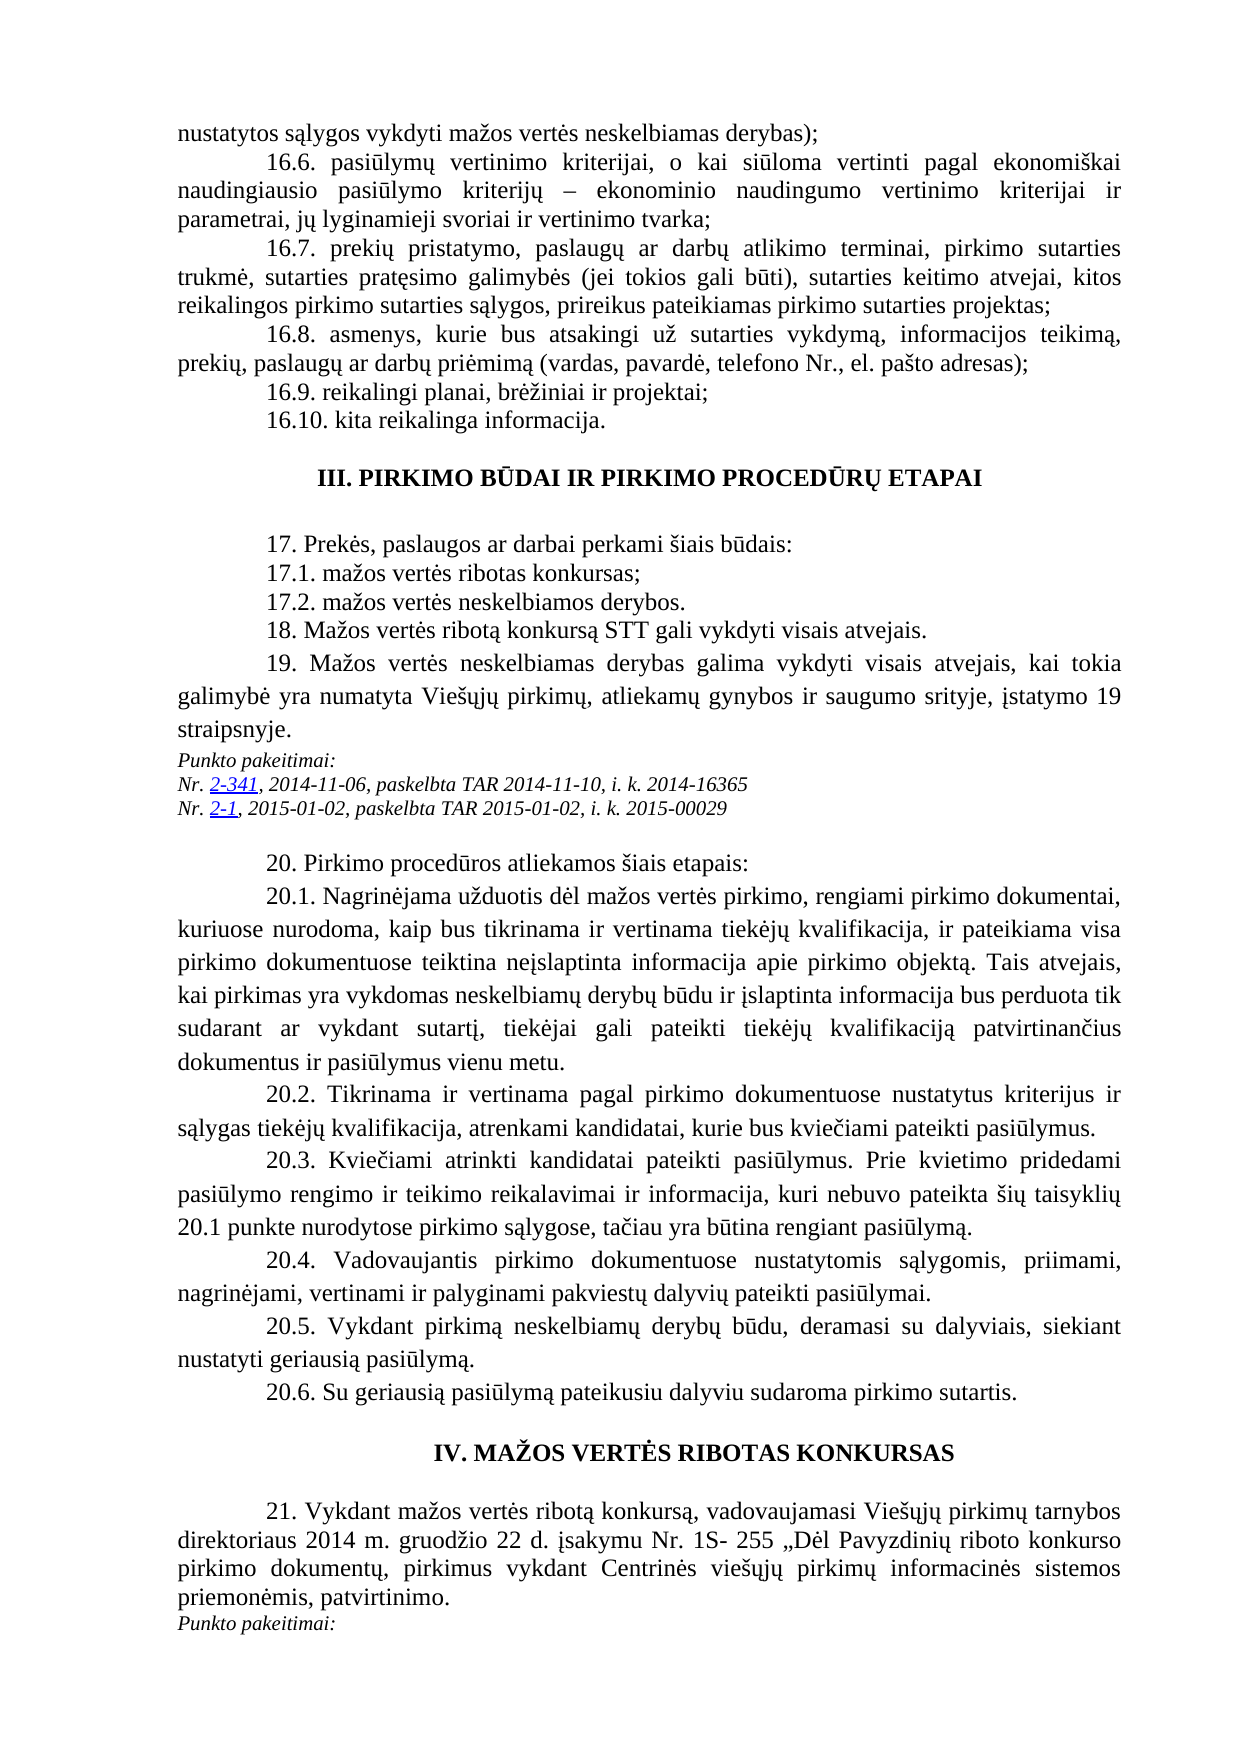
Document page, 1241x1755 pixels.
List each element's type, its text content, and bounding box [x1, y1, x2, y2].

text 16.7. prekių pristatymo, paslaugų ar darbų atlikimo terminai, pirkimo sutarties trukmė, sutarties pratęsimo galimybės (jei tokios gali būti), sutarties keitimo atvejai, kitos reikalingos pirkimo sutarties sąlygos, prireikus pateikiamas pirkimo sutarties projektas; [177, 233, 1122, 319]
text 16.6. pasiūlymų vertinimo kriterijai, o kai siūloma vertinti pagal ekonomiškai naudingiausio pasiūlymo kriterijų – ekonominio naudingumo vertinimo kriterijai ir parametrai, jų lyginamieji svoriai ir vertinimo tvarka; [177, 147, 1122, 233]
text 16.8. asmenys, kurie bus atsakingi už sutarties vykdymą, informacijos teikimą, prekių, paslaugų ar darbų priėmimą (vardas, pavardė, telefono Nr., el. pašto adresas); [177, 319, 1122, 377]
text 20.3. Kviečiami atrinkti kandidatai pateikti pasiūlymus. Prie kvietimo pridedami pasiūlymo rengimo ir teikimo reikalavimai ir informacija, kuri nebuvo pateikta šių taisyklių 20.1 punkte nurodytose pirkimo sąlygose, tačiau yra būtina rengiant pasiūlymą. [177, 1146, 1122, 1240]
text 17.1. mažos vertės ribotas konkursas; [177, 558, 1122, 587]
text IV. MAŽOS VERTĖS RIBOTAS KONKURSAS [177, 1438, 1122, 1467]
text 16.9. reikalingi planai, brėžiniai ir projektai; [177, 377, 1122, 406]
text 19. Mažos vertės neskelbiamas derybas galima vykdyti visais atvejais, kai tokia galimybė yra numatyta Viešųjų pirkimų, atliekamų gynybos ir saugumo srityje, įstatymo 19 straipsnyje. [177, 648, 1122, 743]
text 20. Pirkimo procedūros atliekamos šiais etapais: [177, 848, 1122, 877]
text 20.1. Nagrinėjama užduotis dėl mažos vertės pirkimo, rengiami pirkimo dokumentai, kuriuose nurodoma, kaip bus tikrinama ir vertinama tiekėjų kvalifikacija, ir pateikiama visa pirkimo dokumentuose teiktina neįslaptinta informacija apie pirkimo objektą. Tais atvejais, kai pirkimas yra vykdomas neskelbiamų derybų būdu ir įslaptinta informacija bus perduota tik sudarant ar vykdant sutartį, tiekėjai gali pateikti tiekėjų kvalifikaciją patvirtinančius dokumentus ir pasiūlymus vienu metu. [177, 881, 1122, 1075]
text 20.2. Tikrinama ir vertinama pagal pirkimo dokumentuose nustatytus kriterijus ir sąlygas tiekėjų kvalifikacija, atrenkami kandidatai, kurie bus kviečiami pateikti pasiūlymus. [177, 1079, 1122, 1141]
text Punkto pakeitimai: [177, 1611, 1122, 1635]
text 20.4. Vadovaujantis pirkimo dokumentuose nustatytomis sąlygomis, priimami, nagrinėjami, vertinami ir palyginami pakviestų dalyvių pateikti pasiūlymai. [177, 1245, 1122, 1306]
text III. PIRKIMO BŪDAI IR PIRKIMO PROCEDŪRŲ ETAPAI [177, 463, 1122, 492]
text Nr. 2-341, 2014-11-06, paskelbta TAR 2014-11-10, i. k. 2014-16365 [177, 772, 1122, 796]
text 17. Prekės, paslaugos ar darbai perkami šiais būdais: [177, 529, 1122, 558]
text 17.2. mažos vertės neskelbiamos derybos. [177, 587, 1122, 615]
text 21. Vykdant mažos vertės ribotą konkursą, vadovaujamasi Viešųjų pirkimų tarnybos direktoriaus 2014 m. gruodžio 22 d. įsakymu Nr. 1S- 255 „Dėl Pavyzdinių riboto konkurso pirkimo dokumentų, pirkimus vykdant Centrinės viešųjų pirkimų informacinės sistemos priemonėmis, patvirtinimo. [177, 1496, 1122, 1611]
text Punkto pakeitimai: [177, 747, 1122, 772]
text 16.10. kita reikalinga informacija. [177, 406, 1122, 434]
text 20.5. Vykdant pirkimą neskelbiamų derybų būdu, deramasi su dalyviais, siekiant nustatyti geriausią pasiūlymą. [177, 1311, 1122, 1372]
text nustatytos sąlygos vykdyti mažos vertės neskelbiamas derybas); [177, 118, 1122, 147]
text Nr. 2-1, 2015-01-02, paskelbta TAR 2015-01-02, i. k. 2015-00029 [177, 796, 1122, 820]
text 18. Mažos vertės ribotą konkursą STT gali vykdyti visais atvejais. [177, 615, 1122, 644]
text 20.6. Su geriausią pasiūlymą pateikusiu dalyviu sudaroma pirkimo sutartis. [177, 1377, 1122, 1406]
